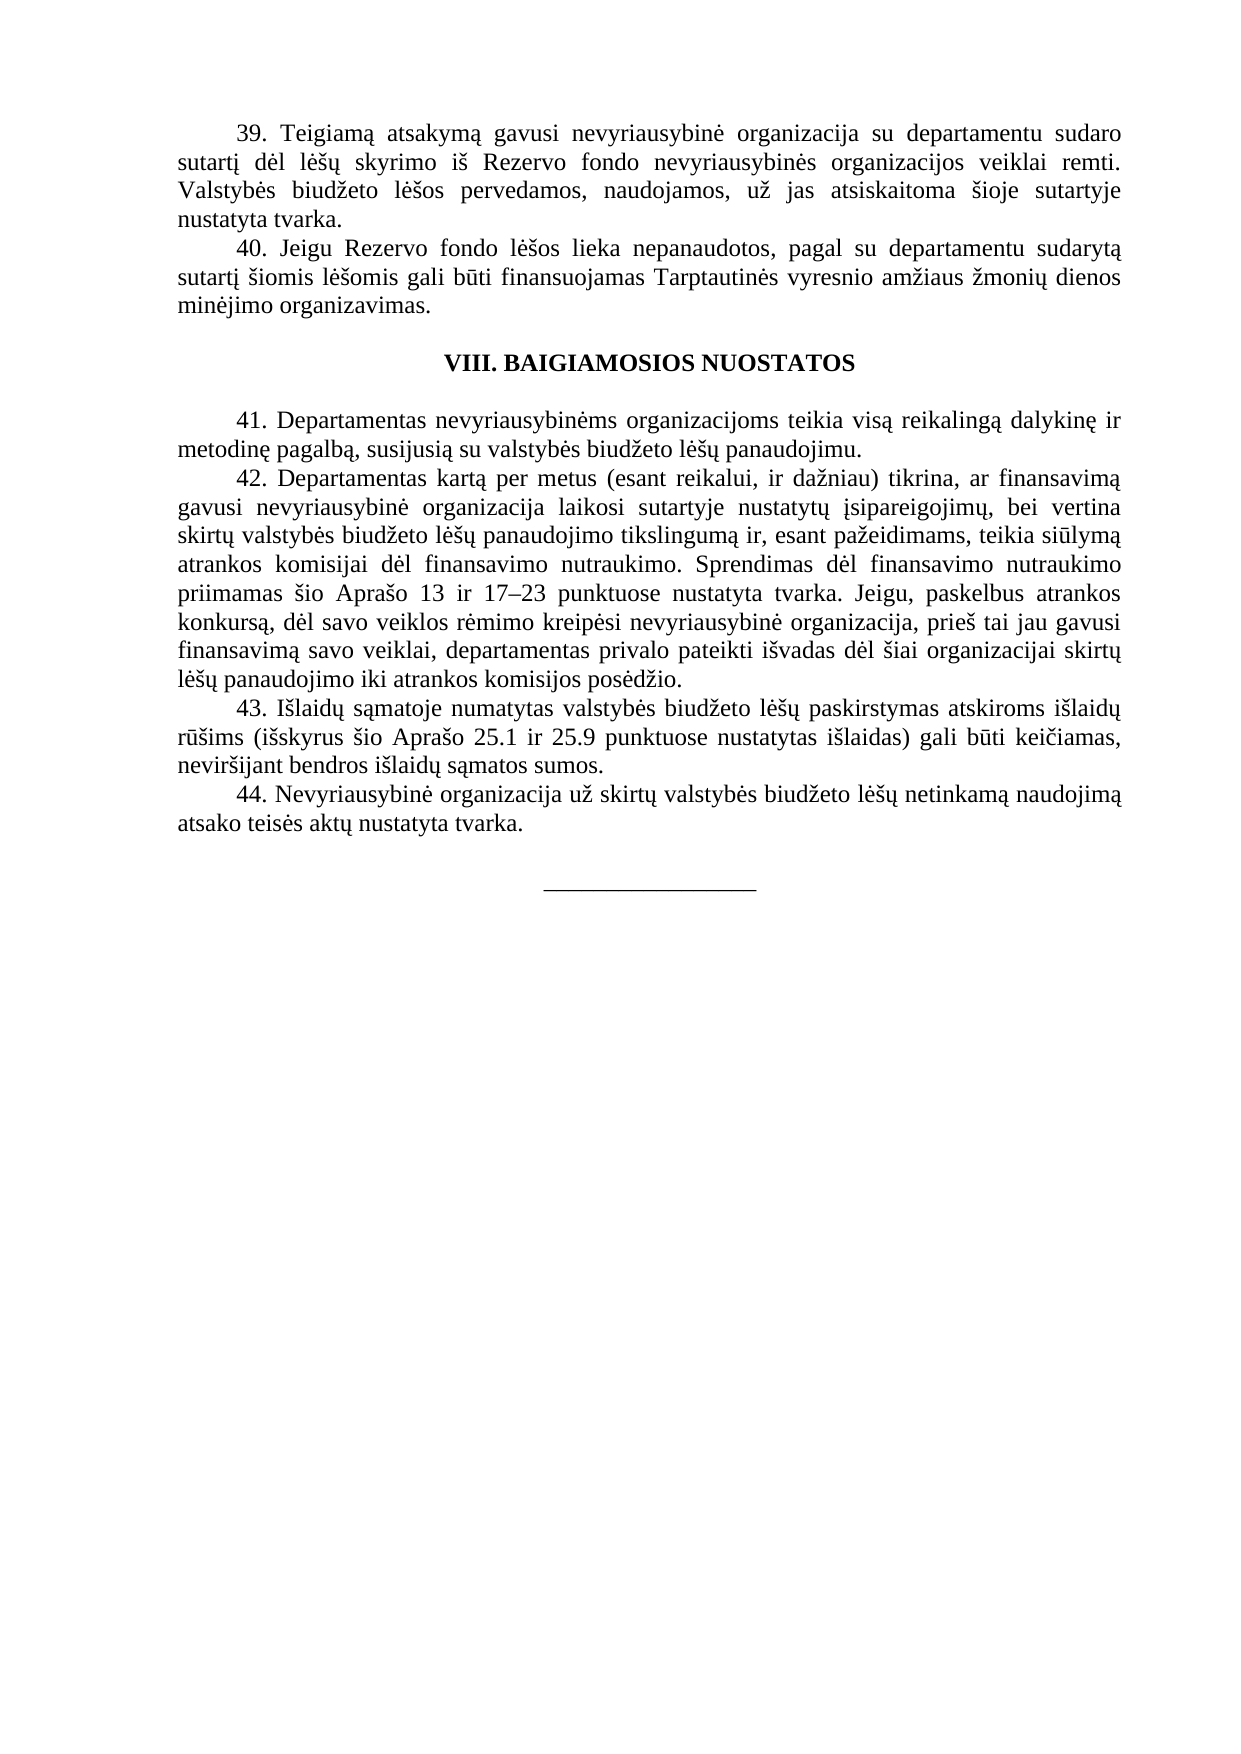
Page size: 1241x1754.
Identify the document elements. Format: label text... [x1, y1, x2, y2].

text _________________ [177, 866, 1122, 894]
text 42. Departamentas kartą per metus (esant reikalui, ir dažniau) tikrina, ar finansavimą gavusi nevyriausybinė organizacija laikosi sutartyje nustatytų įsipareigojimų, bei vertina skirtų valstybės biudžeto lėšų panaudojimo tikslingumą ir, esant pažeidimams, teikia siūlymą atrankos komisijai dėl finansavimo nutraukimo. Sprendimas dėl finansavimo nutraukimo priimamas šio Aprašo 13 ir 17–23 punktuose nustatyta tvarka. Jeigu, paskelbus atrankos konkursą, dėl savo veiklos rėmimo kreipėsi nevyriausybinė organizacija, prieš tai jau gavusi finansavimą savo veiklai, departamentas privalo pateikti išvadas dėl šiai organizacijai skirtų lėšų panaudojimo iki atrankos komisijos posėdžio. [177, 463, 1122, 693]
text VIII. BAIGIAMOSIOS NUOSTATOS [177, 348, 1122, 377]
text 39. Teigiamą atsakymą gavusi nevyriausybinė organizacija su departamentu sudaro sutartį dėl lėšų skyrimo iš Rezervo fondo nevyriausybinės organizacijos veiklai remti. Valstybės biudžeto lėšos pervedamos, naudojamos, už jas atsiskaitoma šioje sutartyje nustatyta tvarka. [177, 118, 1122, 233]
text 40. Jeigu Rezervo fondo lėšos lieka nepanaudotos, pagal su departamentu sudarytą sutartį šiomis lėšomis gali būti finansuojamas Tarptautinės vyresnio amžiaus žmonių dienos minėjimo organizavimas. [177, 233, 1122, 319]
text 43. Išlaidų sąmatoje numatytas valstybės biudžeto lėšų paskirstymas atskiroms išlaidų rūšims (išskyrus šio Aprašo 25.1 ir 25.9 punktuose nustatytas išlaidas) gali būti keičiamas, neviršijant bendros išlaidų sąmatos sumos. [177, 693, 1122, 779]
text 44. Nevyriausybinė organizacija už skirtų valstybės biudžeto lėšų netinkamą naudojimą atsako teisės aktų nustatyta tvarka. [177, 779, 1122, 837]
text 41. Departamentas nevyriausybinėms organizacijoms teikia visą reikalingą dalykinę ir metodinę pagalbą, susijusią su valstybės biudžeto lėšų panaudojimu. [177, 406, 1122, 463]
